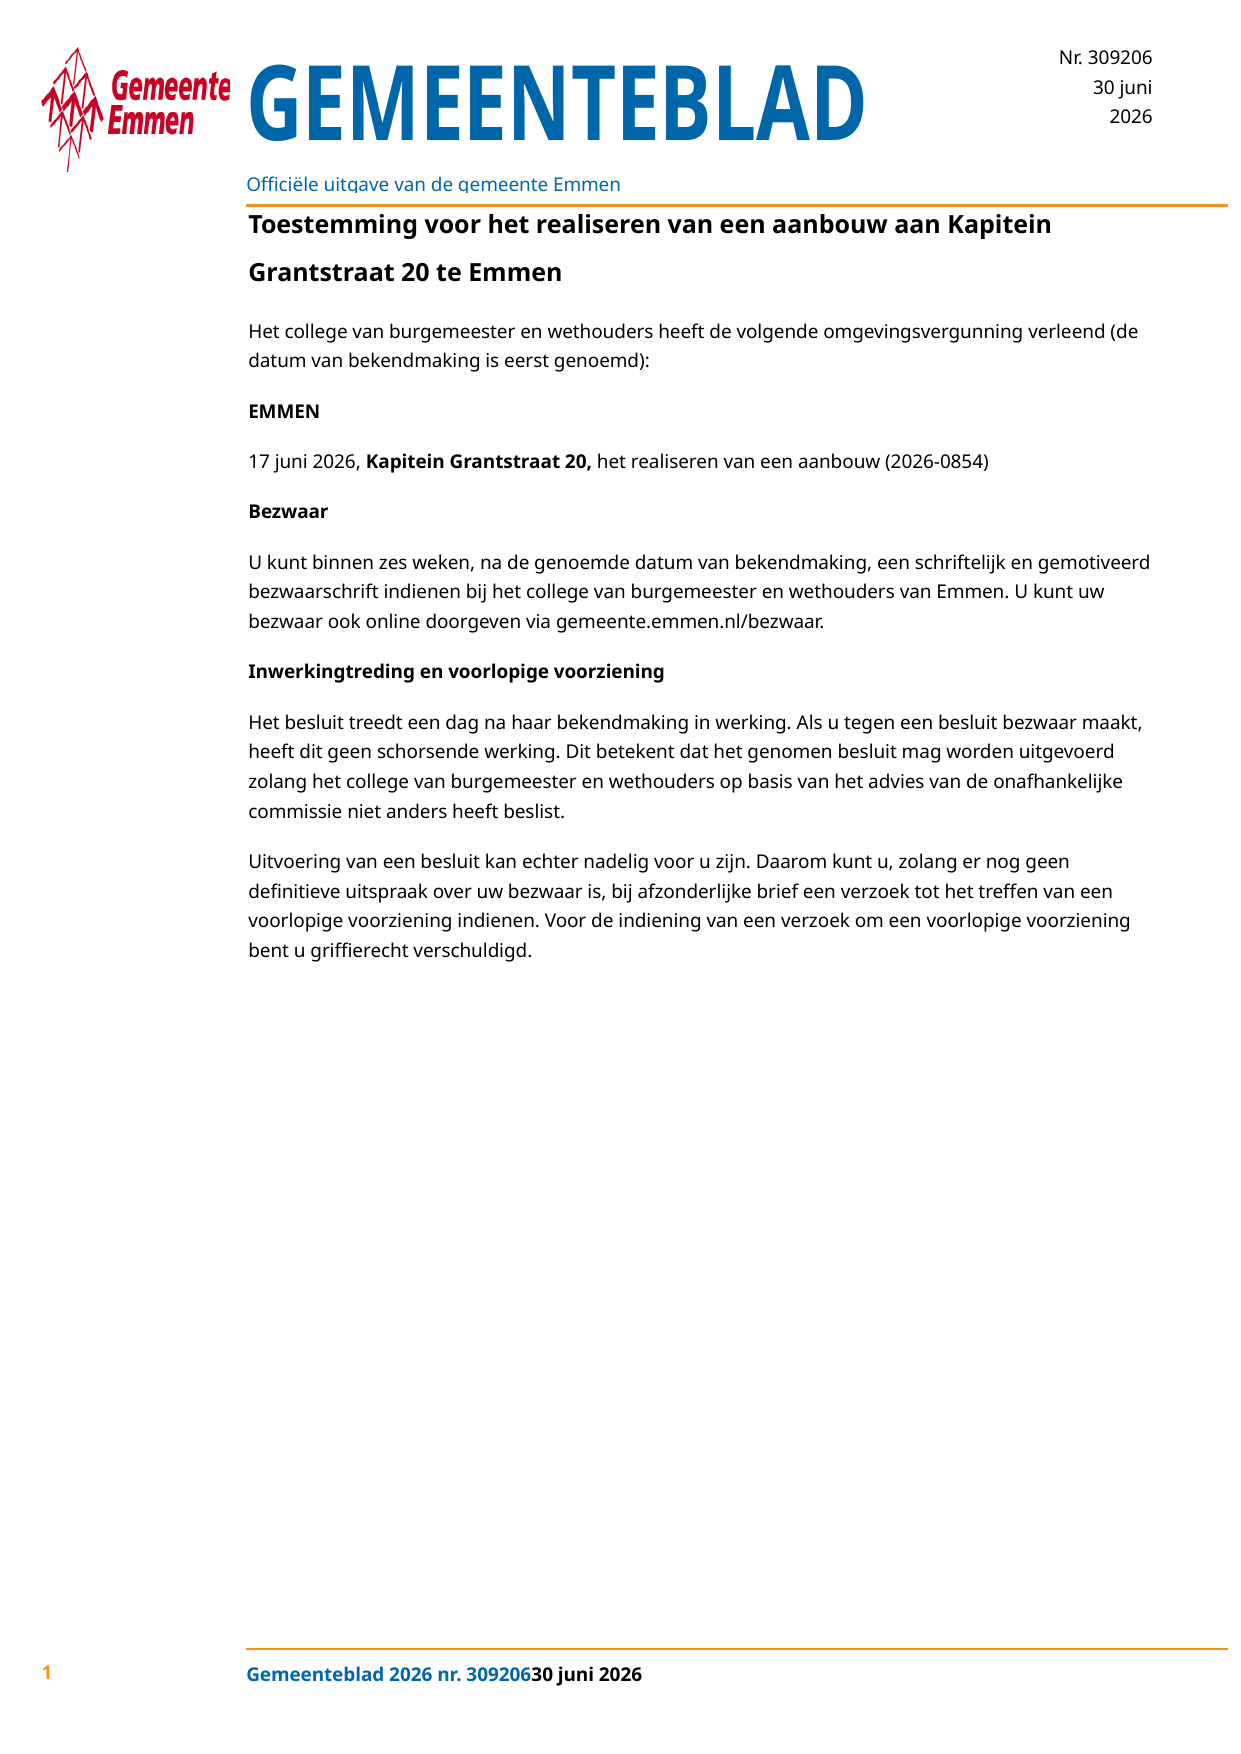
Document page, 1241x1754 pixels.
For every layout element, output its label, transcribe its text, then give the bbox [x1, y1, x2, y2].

text Uitvoering van een besluit kan echter nadelig voor u zijn. Daarom kunt u, zolang er nog geen definitieve uitspraak over uw bezwaar is, bij afzonderlijke brief een verzoek tot het treffen van een voorlopige voorziening indienen. Voor de indiening van een verzoek om een voorlopige voorziening bent u griffierecht verschuldigd. [248, 848, 1152, 963]
text Bezwaar [248, 499, 1152, 524]
picture [41, 47, 231, 172]
text Het college van burgemeester en wethouders heeft de volgende omgevingsvergunning verleend (de datum van bekendmaking is eerst genoemd): [248, 318, 1152, 373]
text Toestemming voor het realiseren van een aanbouw aan Kapitein Grantstraat 20 te Emmen [248, 207, 1152, 288]
text Inwerkingtreding en voorlopige voorziening [248, 659, 1152, 684]
text 17 juni 2026, Kapitein Grantstraat 20, het realiseren van een aanbouw (2026-0854) [248, 448, 1152, 474]
text Het besluit treedt een dag na haar bekendmaking in werking. Als u tegen een besluit bezwaar maakt, heeft dit geen schorsende werking. Dit betekent dat het genomen besluit mag worden uitgevoerd zolang het college van burgemeester en wethouders op basis van het advies van de onafhankelijke commissie niet anders heeft beslist. [248, 709, 1152, 824]
text EMMEN [248, 398, 1152, 424]
text U kunt binnen zes weken, na de genoemde datum van bekendmaking, een schriftelijk en gemotiveerd bezwaarschrift indienen bij het college van burgemeester en wethouders van Emmen. U kunt uw bezwaar ook online doorgeven via gemeente.emmen.nl/bezwaar. [248, 549, 1152, 634]
